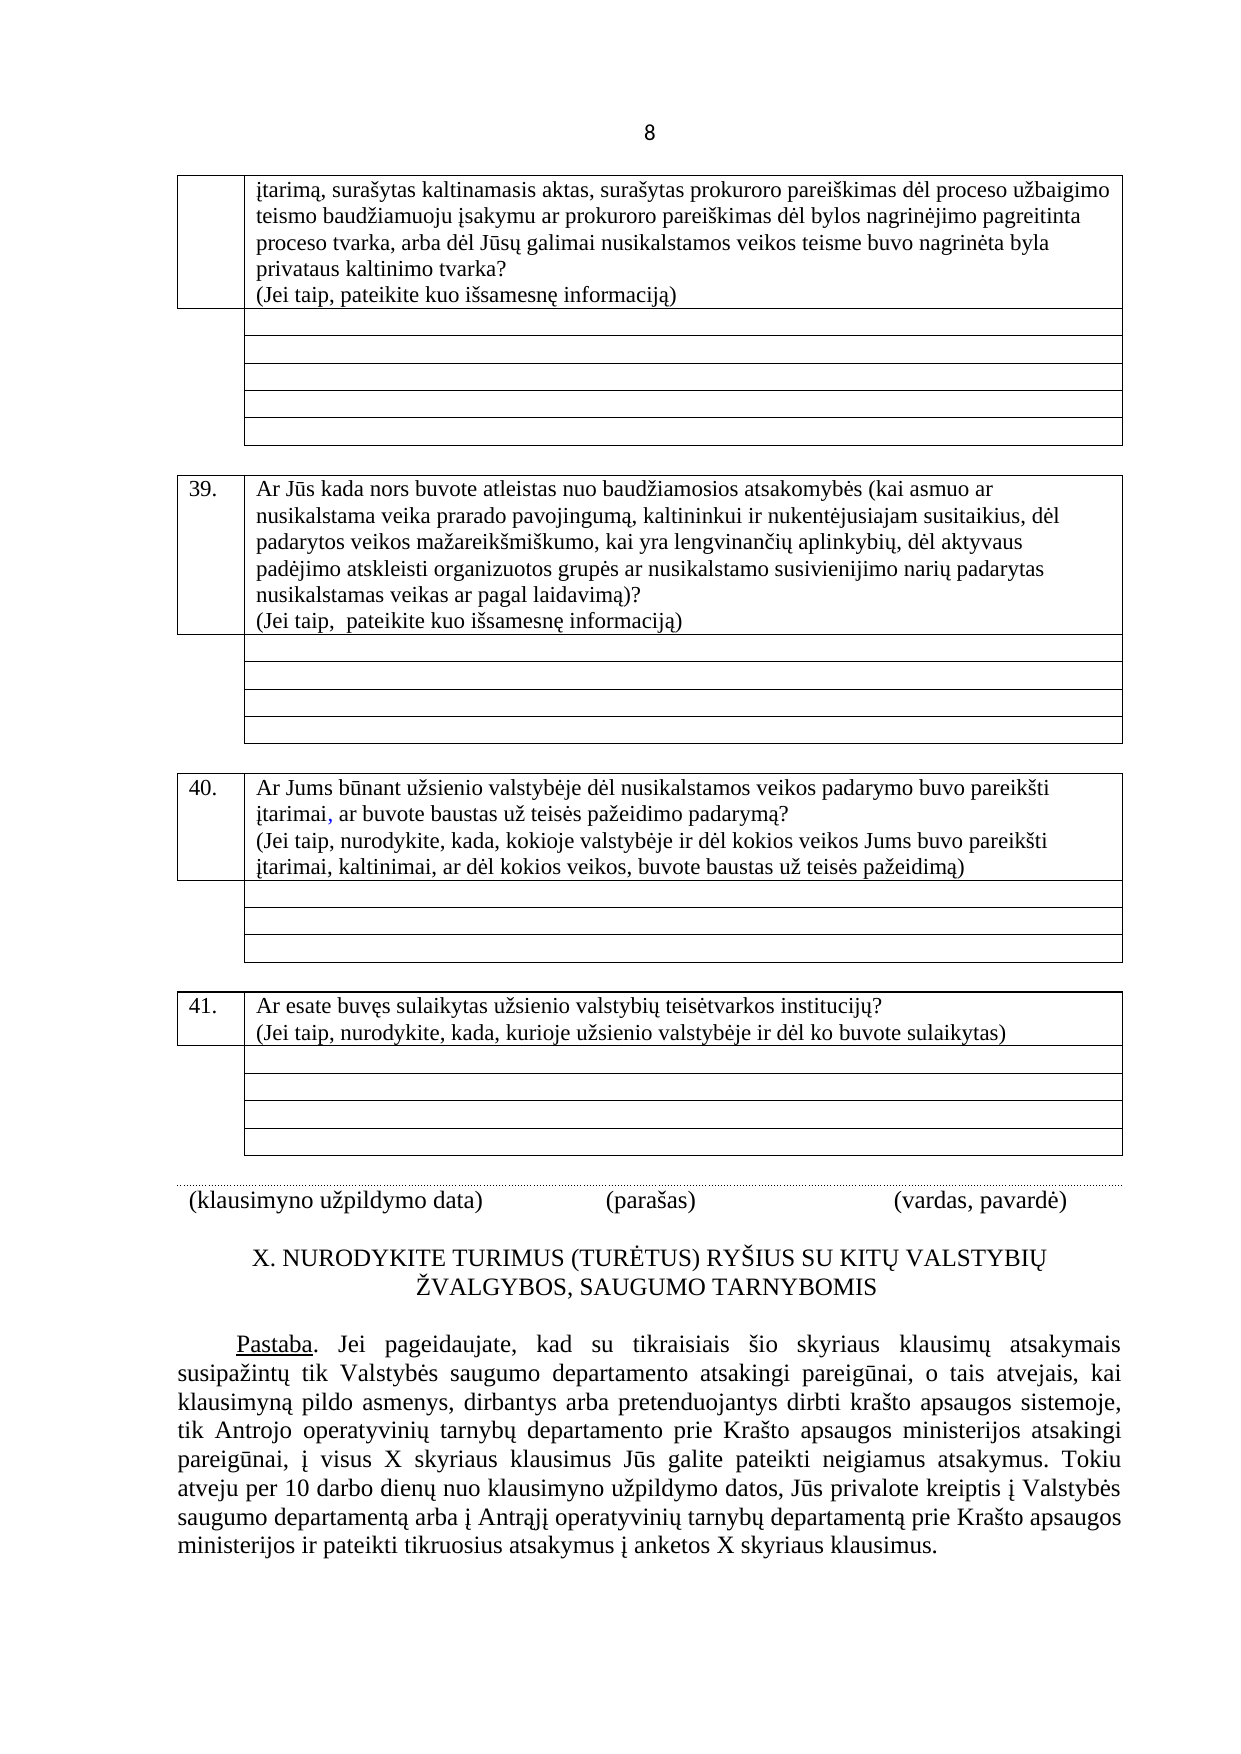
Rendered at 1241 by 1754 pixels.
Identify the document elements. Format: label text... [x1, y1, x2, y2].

table_cell [245, 717, 1122, 743]
table_cell [177, 1128, 244, 1155]
table_cell [245, 1101, 1122, 1127]
table_cell [177, 417, 244, 445]
table_cell [245, 635, 1122, 661]
table_cell [177, 335, 244, 362]
table_cell [245, 1046, 1122, 1073]
table_cell [245, 935, 1122, 962]
table_cell [245, 881, 1122, 907]
table_cell [177, 881, 244, 907]
table_header [178, 176, 244, 308]
table_cell [177, 716, 244, 743]
table_header [746, 1185, 838, 1214]
table_header Ar Jums būnant užsienio valstybėje dėl nusikalstamos veikos padarymo buvo pareikšti įtarimai, ar buvote baustas už teisės pažeidimo padarymą? (Jei taip, nurodykite, kada, kokioje valstybėje ir dėl kokios veikos Jums buvo pareikšti įtarimai, kaltinimai, ar dėl kokios veikos, buvote baustas už teisės pažeidimą) [245, 774, 1122, 879]
table_cell [245, 1074, 1122, 1100]
table_cell [245, 1129, 1122, 1155]
table_header Ar esate buvęs sulaikytas užsienio valstybių teisėtvarkos institucijų? (Jei taip, nurodykite, kada, kurioje užsienio valstybėje ir dėl ko buvote sulaikytas) [245, 993, 1122, 1045]
table_cell [177, 309, 244, 335]
table_cell [177, 689, 244, 716]
table_header 41. [178, 993, 244, 1045]
table_cell [177, 1073, 244, 1100]
table_header (vardas, pavardė) [839, 1185, 1122, 1214]
table_header Ar Jūs kada nors buvote atleistas nuo baudžiamosios atsakomybės (kai asmuo ar nusikalstama veika prarado pavojingumą, kaltininkui ir nukentėjusiajam susitaikius, dėl padarytos veikos mažareikšmiškumo, kai yra lengvinančių aplinkybių, dėl aktyvaus padėjimo atskleisti organizuotos grupės ar nusikalstamo susivienijimo narių padarytas nusikalstamas veikas ar pagal laidavimą)? (Jei taip, pateikite kuo išsamesnę informaciją) [245, 476, 1122, 634]
table_header 39. [178, 476, 244, 634]
table_header įtarimą, surašytas kaltinamasis aktas, surašytas prokuroro pareiškimas dėl proceso užbaigimo teismo baudžiamuoju įsakymu ar prokuroro pareiškimas dėl bylos nagrinėjimo pagreitinta proceso tvarka, arba dėl Jūsų galimai nusikalstamos veikos teisme buvo nagrinėta byla privataus kaltinimo tvarka? (Jei taip, pateikite kuo išsamesnę informaciją) [245, 176, 1122, 308]
table_header (parašas) [556, 1185, 746, 1214]
table_cell [245, 418, 1122, 445]
table_cell [245, 908, 1122, 934]
table_header 40. [178, 774, 244, 879]
table_header (klausimyno užpildymo data) [177, 1185, 513, 1214]
table_cell [177, 907, 244, 934]
text X. nurodykite turimus (turėtus) Ryšius su kitų valstybių ŽVALGYBOS, SAUGUMO tarnybomis [177, 1243, 1122, 1301]
table_cell [177, 635, 244, 661]
table_cell [177, 363, 244, 390]
text Pastaba. Jei pageidaujate, kad su tikraisiais šio skyriaus klausimų atsakymais susipažintų tik Valstybės saugumo departamento atsakingi pareigūnai, o tais atvejais, kai klausimyną pildo asmenys, dirbantys arba pretenduojantys dirbti krašto apsaugos sistemoje, tik Antrojo operatyvinių tarnybų departamento prie Krašto apsaugos ministerijos atsakingi pareigūnai, į visus X skyriaus klausimus Jūs galite pateikti neigiamus atsakymus. Tokiu atveju per 10 darbo dienų nuo klausimyno užpildymo datos, Jūs privalote kreiptis į Valstybės saugumo departamentą arba į Antrąjį operatyvinių tarnybų departamentą prie Krašto apsaugos ministerijos ir pateikti tikruosius atsakymus į anketos X skyriaus klausimus. [177, 1329, 1122, 1559]
table_cell [177, 1100, 244, 1127]
table_cell [245, 336, 1122, 362]
table_cell [245, 391, 1122, 417]
table_cell [245, 690, 1122, 716]
table_cell [177, 390, 244, 417]
table_header [514, 1185, 556, 1214]
table_cell [245, 309, 1122, 335]
table_cell [245, 662, 1122, 688]
table_cell [177, 1046, 244, 1073]
table_cell [177, 661, 244, 688]
table_cell [177, 934, 244, 962]
table_cell [245, 364, 1122, 390]
